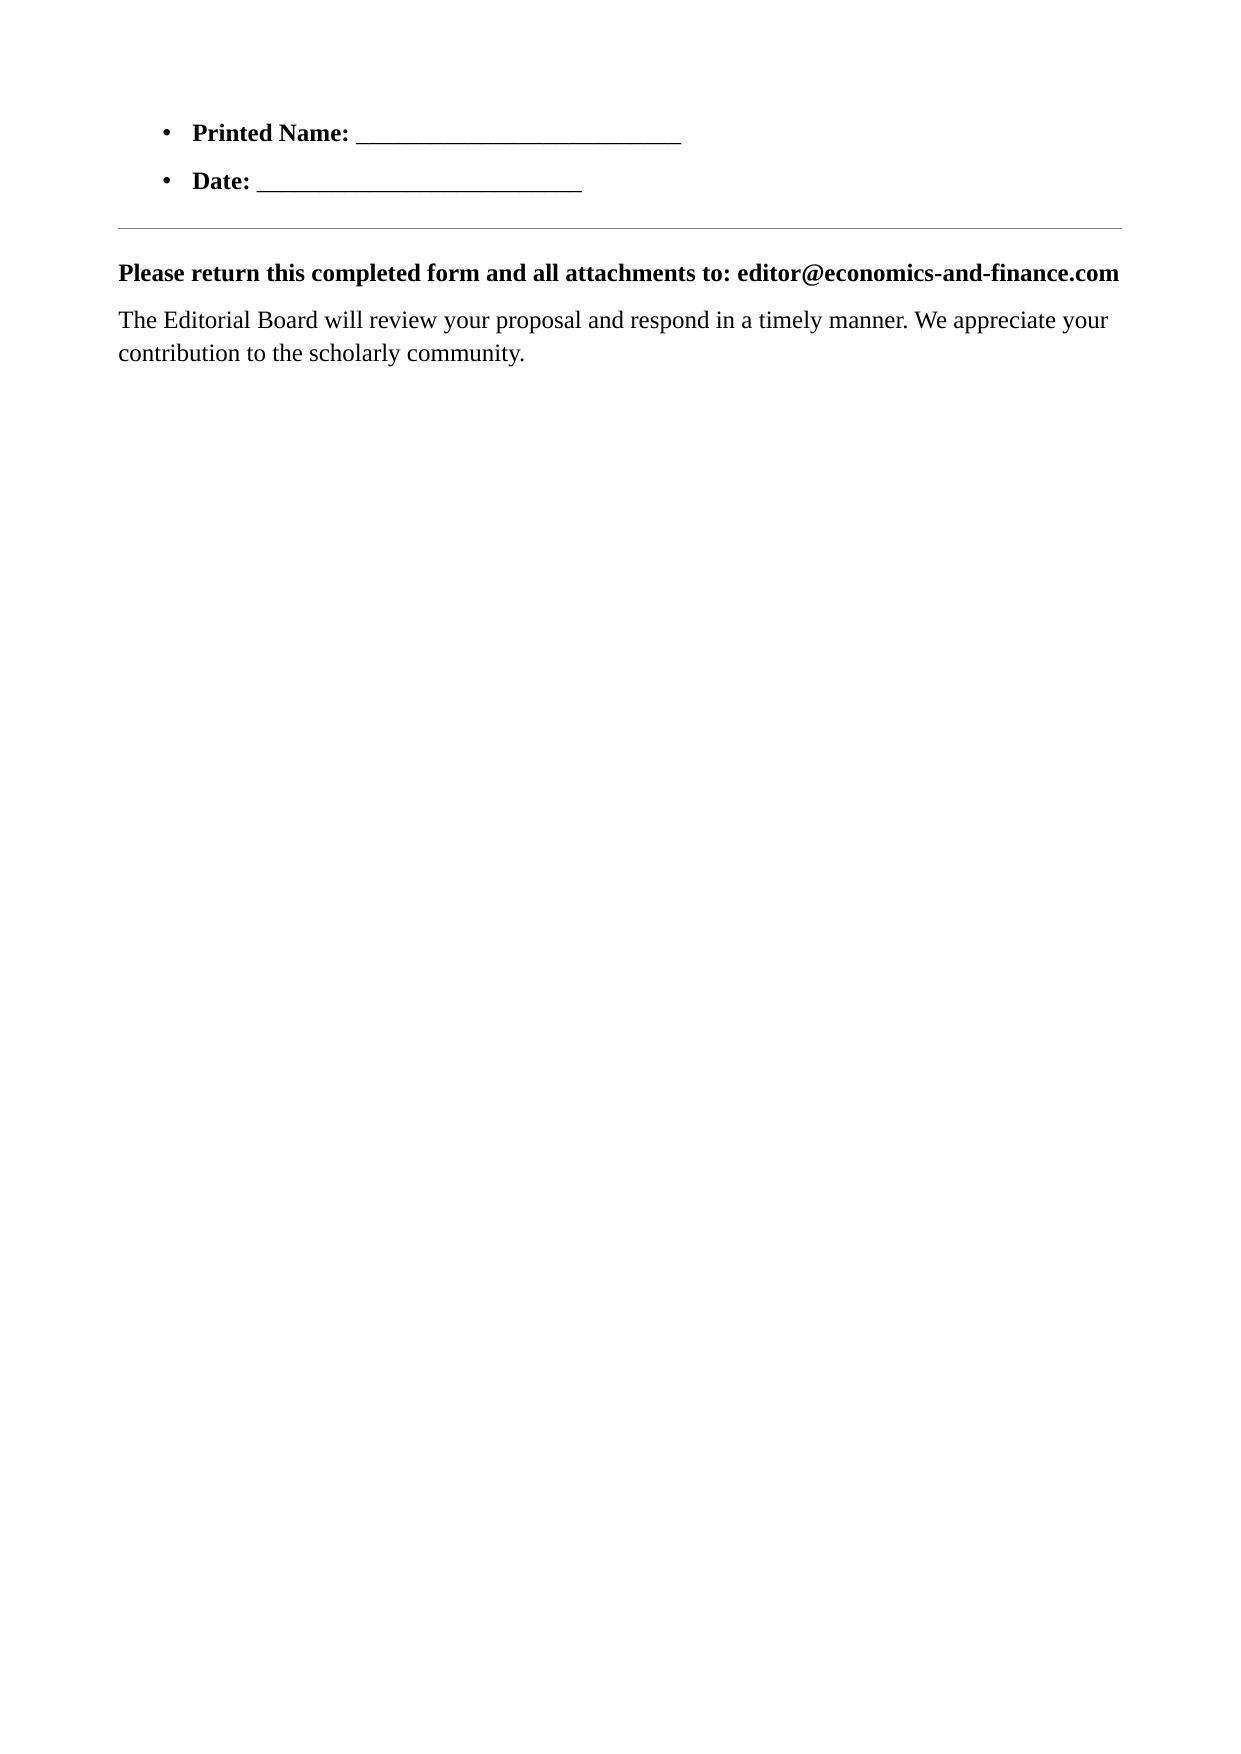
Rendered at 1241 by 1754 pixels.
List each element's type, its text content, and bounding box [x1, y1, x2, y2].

text The Editorial Board will review your proposal and respond in a timely manner. We appreciate your contribution to the scholarly community. [118, 305, 1122, 367]
list Date: __________________________ [162, 166, 1122, 194]
list Printed Name: __________________________ [162, 118, 1122, 147]
text Please return this completed form and all attachments to: editor@economics-and-finance.com [118, 258, 1122, 286]
